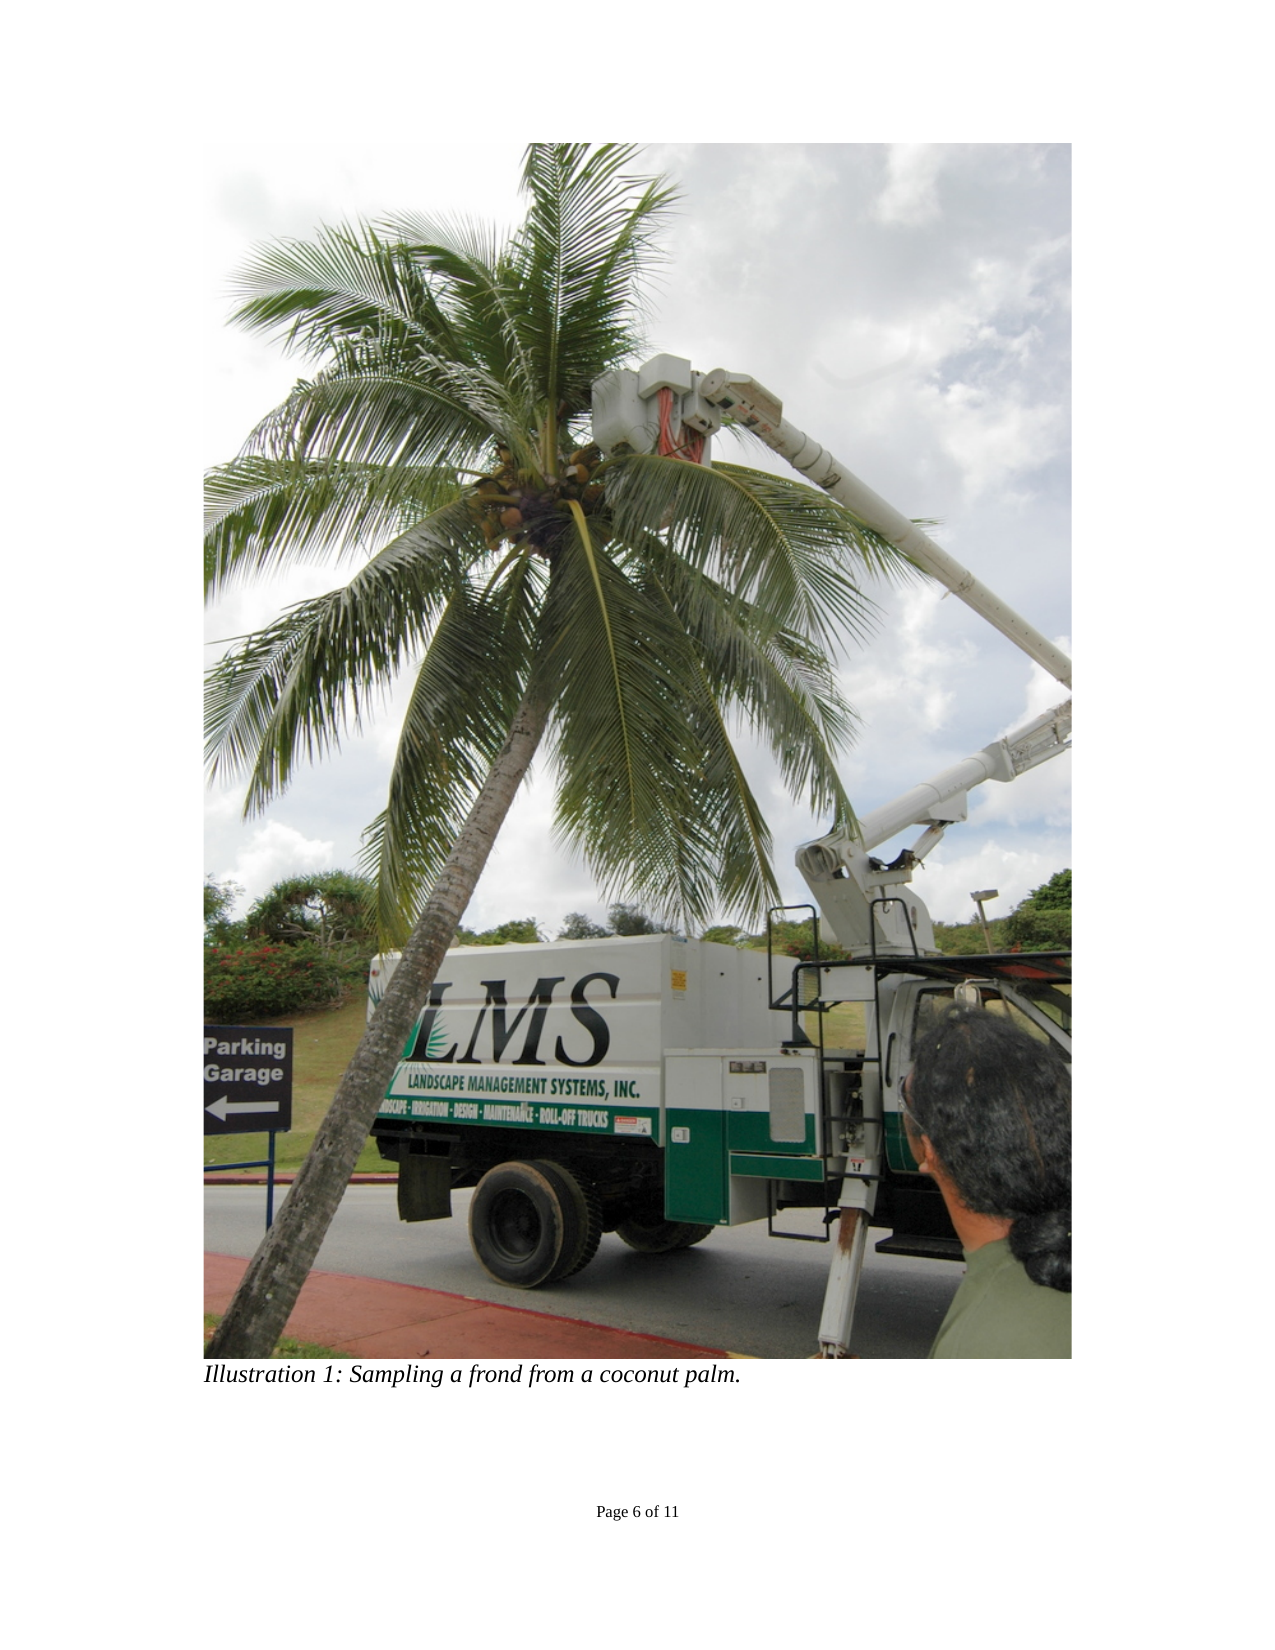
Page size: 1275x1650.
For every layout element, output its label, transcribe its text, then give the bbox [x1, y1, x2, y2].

picture [203, 143, 1072, 1359]
text Illustration 1: Sampling a frond from a coconut palm. [203, 1359, 1071, 1387]
